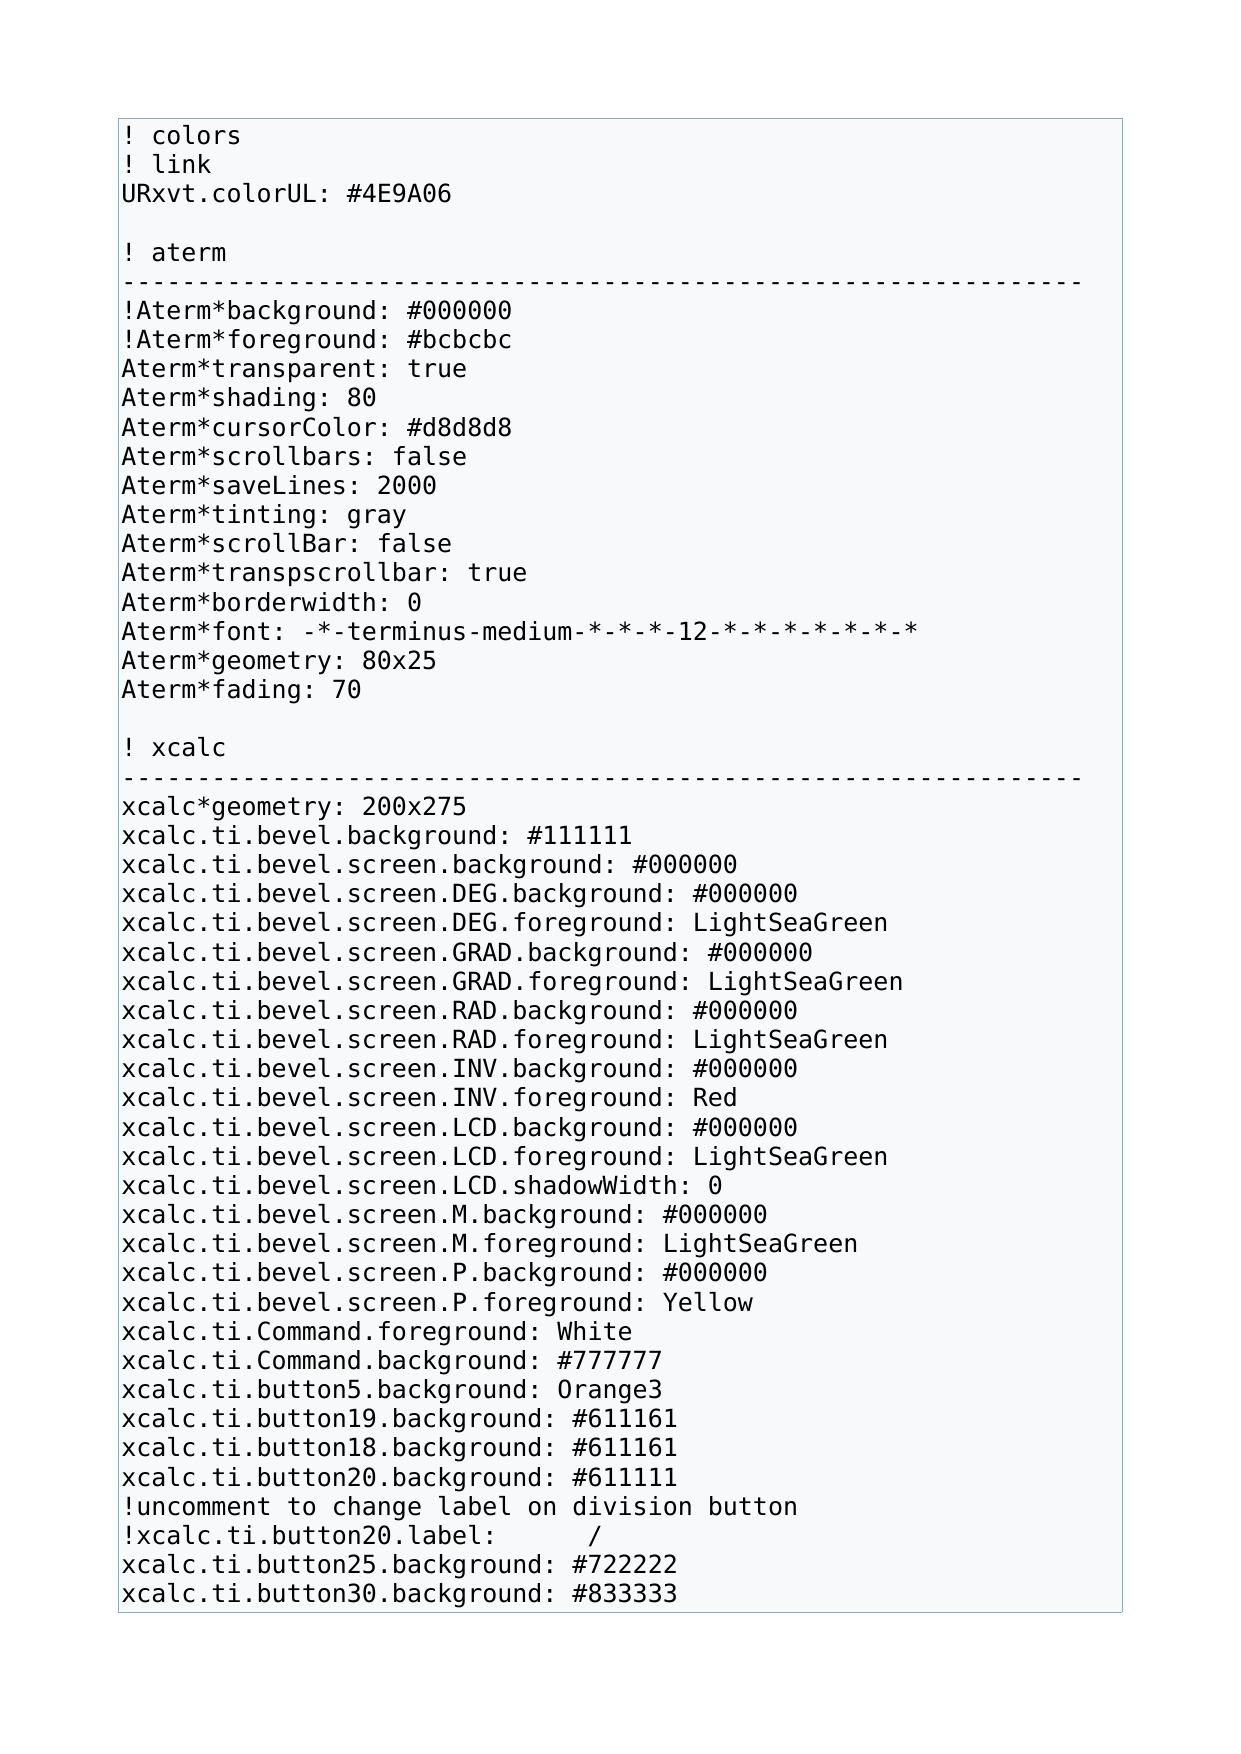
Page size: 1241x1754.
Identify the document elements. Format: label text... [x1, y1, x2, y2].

table_header ! colors ! link URxvt.colorUL: #4E9A06 ! aterm ---------------------------------------------------------------- !Aterm*background: #000000 !Aterm*foreground: #bcbcbc Aterm*transparent: true Aterm*shading: 80 Aterm*cursorColor: #d8d8d8 Aterm*scrollbars: false Aterm*saveLines: 2000 Aterm*tinting: gray Aterm*scrollBar: false Aterm*transpscrollbar: true Aterm*borderwidth: 0 Aterm*font: -*-terminus-medium-*-*-*-12-*-*-*-*-*-*-* Aterm*geometry: 80x25 Aterm*fading: 70 ! xcalc ---------------------------------------------------------------- xcalc*geometry: 200x275 xcalc.ti.bevel.background: #111111 xcalc.ti.bevel.screen.background: #000000 xcalc.ti.bevel.screen.DEG.background: #000000 xcalc.ti.bevel.screen.DEG.foreground: LightSeaGreen xcalc.ti.bevel.screen.GRAD.background: #000000 xcalc.ti.bevel.screen.GRAD.foreground: LightSeaGreen xcalc.ti.bevel.screen.RAD.background: #000000 xcalc.ti.bevel.screen.RAD.foreground: LightSeaGreen xcalc.ti.bevel.screen.INV.background: #000000 xcalc.ti.bevel.screen.INV.foreground: Red xcalc.ti.bevel.screen.LCD.background: #000000 xcalc.ti.bevel.screen.LCD.foreground: LightSeaGreen xcalc.ti.bevel.screen.LCD.shadowWidth: 0 xcalc.ti.bevel.screen.M.background: #000000 xcalc.ti.bevel.screen.M.foreground: LightSeaGreen xcalc.ti.bevel.screen.P.background: #000000 xcalc.ti.bevel.screen.P.foreground: Yellow xcalc.ti.Command.foreground: White xcalc.ti.Command.background: #777777 xcalc.ti.button5.background: Orange3 xcalc.ti.button19.background: #611161 xcalc.ti.button18.background: #611161 xcalc.ti.button20.background: #611111 !uncomment to change label on division button !xcalc.ti.button20.label: / xcalc.ti.button25.background: #722222 xcalc.ti.button30.background: #833333 [119, 119, 1122, 1612]
